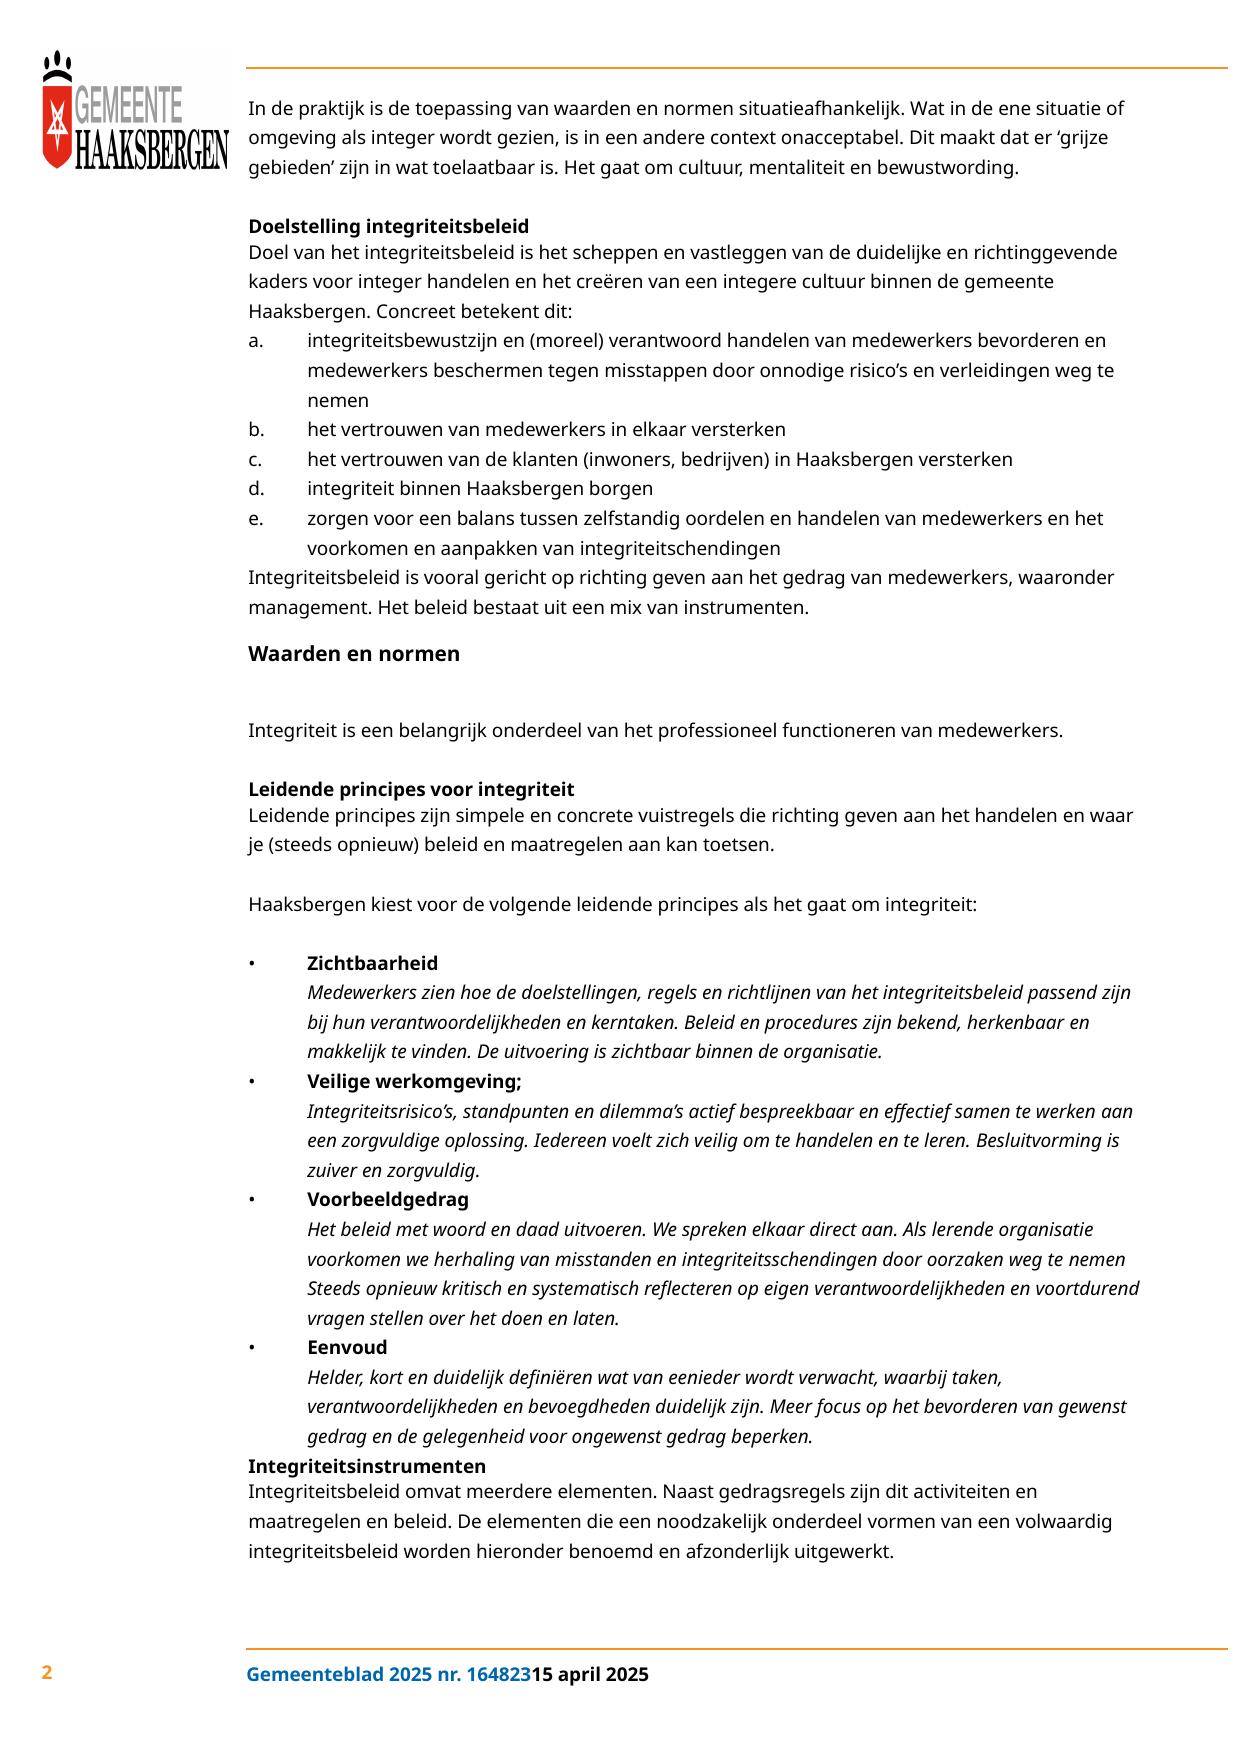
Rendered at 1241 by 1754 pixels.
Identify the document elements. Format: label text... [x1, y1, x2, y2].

list Veilige werkomgeving; [248, 1068, 1152, 1094]
list integriteitsbewustzijn en (moreel) verantwoord handelen van medewerkers bevorderen en medewerkers beschermen tegen misstappen door onnodige risico’s en verleidingen weg te nemen [248, 328, 1152, 412]
text Integriteit is een belangrijk onderdeel van het professioneel functioneren van medewerkers. [248, 717, 1152, 743]
list Het beleid met woord en daad uitvoeren. We spreken elkaar direct aan. Als lerende organisatie voorkomen we herhaling van misstanden en integriteitsschendingen door oorzaken weg te nemen Steeds opnieuw kritisch en systematisch reflecteren op eigen verantwoordelijkheden en voortdurend vragen stellen over het doen en laten. [248, 1216, 1152, 1331]
list het vertrouwen van de klanten (inwoners, bedrijven) in Haaksbergen versterken [248, 446, 1152, 472]
list Integriteitsrisico’s, standpunten en dilemma’s actief bespreekbaar en effectief samen te werken aan een zorgvuldige oplossing. Iedereen voelt zich veilig om te handelen en te leren. Besluitvorming is zuiver en zorgvuldig. [248, 1098, 1152, 1183]
list Voorbeeldgedrag [248, 1187, 1152, 1212]
text Integriteitsbeleid is vooral gericht op richting geven aan het gedrag van medewerkers, waaronder management. Het beleid bestaat uit een mix van instrumenten. [248, 564, 1152, 619]
text Integriteitsinstrumenten [248, 1453, 1152, 1479]
list zorgen voor een balans tussen zelfstandig oordelen en handelen van medewerkers en het voorkomen en aanpakken van integriteitschendingen [248, 505, 1152, 560]
text Leidende principes voor integriteit [248, 776, 1152, 802]
list integriteit binnen Haaksbergen borgen [248, 476, 1152, 501]
list Helder, kort en duidelijk definiëren wat van eenieder wordt verwacht, waarbij taken, verantwoordelijkheden en bevoegdheden duidelijk zijn. Meer focus op het bevorderen van gewenst gedrag en de gelegenheid voor ongewenst gedrag beperken. [248, 1364, 1152, 1449]
text Waarden en normen [248, 639, 1152, 668]
picture [41, 47, 231, 172]
list het vertrouwen van medewerkers in elkaar versterken [248, 416, 1152, 442]
text Doelstelling integriteitsbeleid [248, 213, 1152, 239]
list Medewerkers zien hoe de doelstellingen, regels en richtlijnen van het integriteitsbeleid passend zijn bij hun verantwoordelijkheden en kerntaken. Beleid en procedures zijn bekend, herkenbaar en makkelijk te vinden. De uitvoering is zichtbaar binnen de organisatie. [248, 979, 1152, 1064]
text Leidende principes zijn simpele en concrete vuistregels die richting geven aan het handelen en waar je (steeds opnieuw) beleid en maatregelen aan kan toetsen. [248, 802, 1152, 857]
list Eenvoud [248, 1334, 1152, 1360]
text In de praktijk is de toepassing van waarden en normen situatieafhankelijk. Wat in de ene situatie of omgeving als integer wordt gezien, is in een andere context onacceptabel. Dit maakt dat er ‘grijze gebieden’ zijn in wat toelaatbaar is. Het gaat om cultuur, mentaliteit en bewustwording. [248, 95, 1152, 180]
text Integriteitsbeleid omvat meerdere elementen. Naast gedragsregels zijn dit activiteiten en maatregelen en beleid. De elementen die een noodzakelijk onderdeel vormen van een volwaardig integriteitsbeleid worden hieronder benoemd en afzonderlijk uitgewerkt. [248, 1479, 1152, 1563]
list Zichtbaarheid [248, 950, 1152, 976]
text Haaksbergen kiest voor de volgende leidende principes als het gaat om integriteit: [248, 891, 1152, 917]
text Doel van het integriteitsbeleid is het scheppen en vastleggen van de duidelijke en richtinggevende kaders voor integer handelen en het creëren van een integere cultuur binnen de gemeente Haaksbergen. Concreet betekent dit: [248, 239, 1152, 324]
